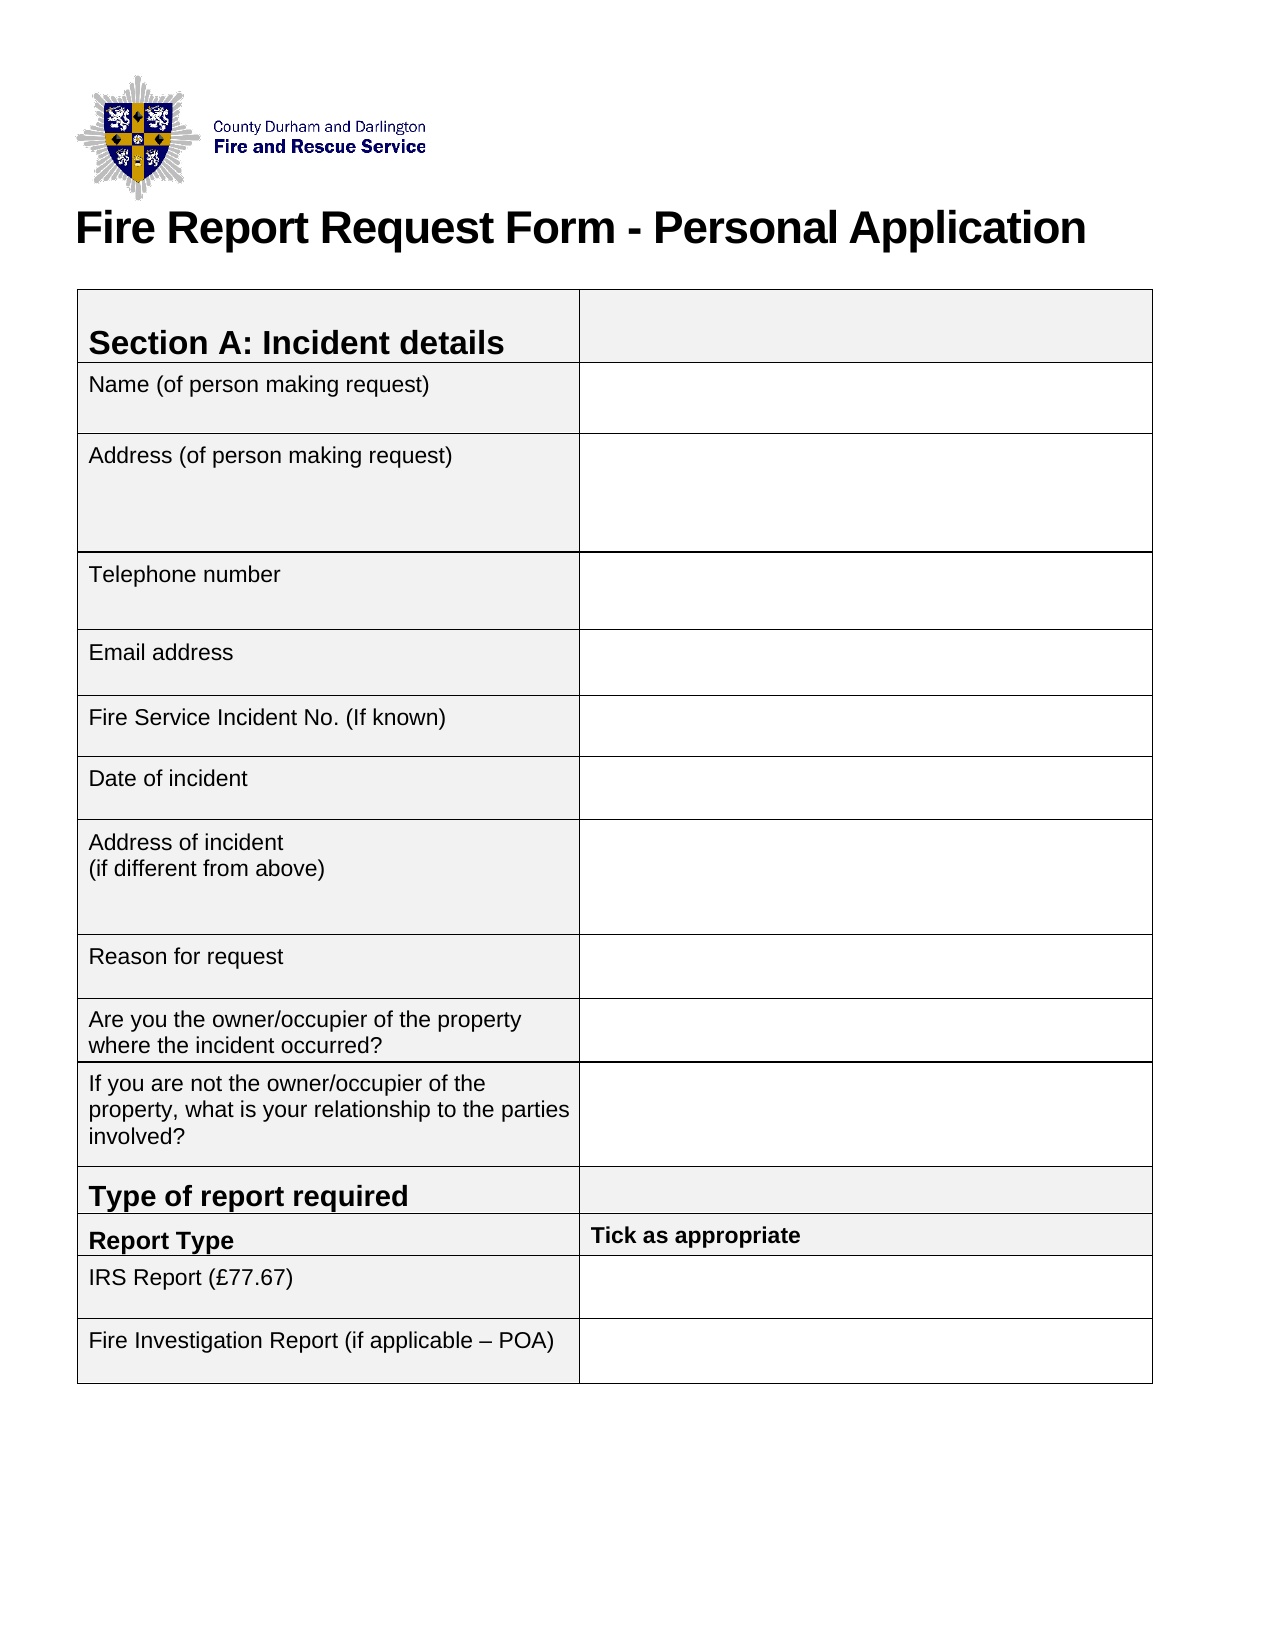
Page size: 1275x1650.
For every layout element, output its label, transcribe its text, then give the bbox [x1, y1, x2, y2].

table_cell Name (of person making request) [78, 363, 579, 432]
table_cell [580, 935, 1152, 998]
table_cell Fire Service Incident No. (If known) [78, 696, 579, 756]
table_cell [580, 1319, 1152, 1382]
table_cell IRS Report (£77.67) [78, 1256, 579, 1318]
table_cell [580, 553, 1152, 629]
table_cell [580, 999, 1152, 1061]
table_cell Are you the owner/occupier of the property where the incident occurred? [78, 999, 579, 1061]
table_cell If you are not the owner/occupier of the property, what is your relationship to the parties involved? [78, 1063, 579, 1166]
table_cell Report Type [78, 1214, 579, 1255]
table_cell [580, 363, 1152, 432]
table_cell [580, 434, 1152, 551]
table_header [580, 290, 1152, 362]
table_cell Tick as appropriate [580, 1214, 1152, 1255]
table_cell [580, 630, 1152, 695]
table_cell Email address [78, 630, 579, 695]
table_cell [580, 757, 1152, 819]
title Fire Report Request Form - Personal Application [75, 200, 1200, 253]
table_cell Address (of person making request) [78, 434, 579, 551]
table_cell Type of report required [78, 1167, 579, 1212]
table_cell Reason for request [78, 935, 579, 998]
table_cell [580, 1167, 1152, 1212]
table_cell [580, 1256, 1152, 1318]
table_cell Date of incident [78, 757, 579, 819]
table_cell [580, 1063, 1152, 1166]
table_cell Telephone number [78, 553, 579, 629]
table_cell [580, 696, 1152, 756]
table_cell [580, 820, 1152, 934]
table_header Section A: Incident details [78, 290, 579, 362]
table_cell Fire Investigation Report (if applicable – POA) [78, 1319, 579, 1382]
table_cell Address of incident (if different from above) [78, 820, 579, 934]
